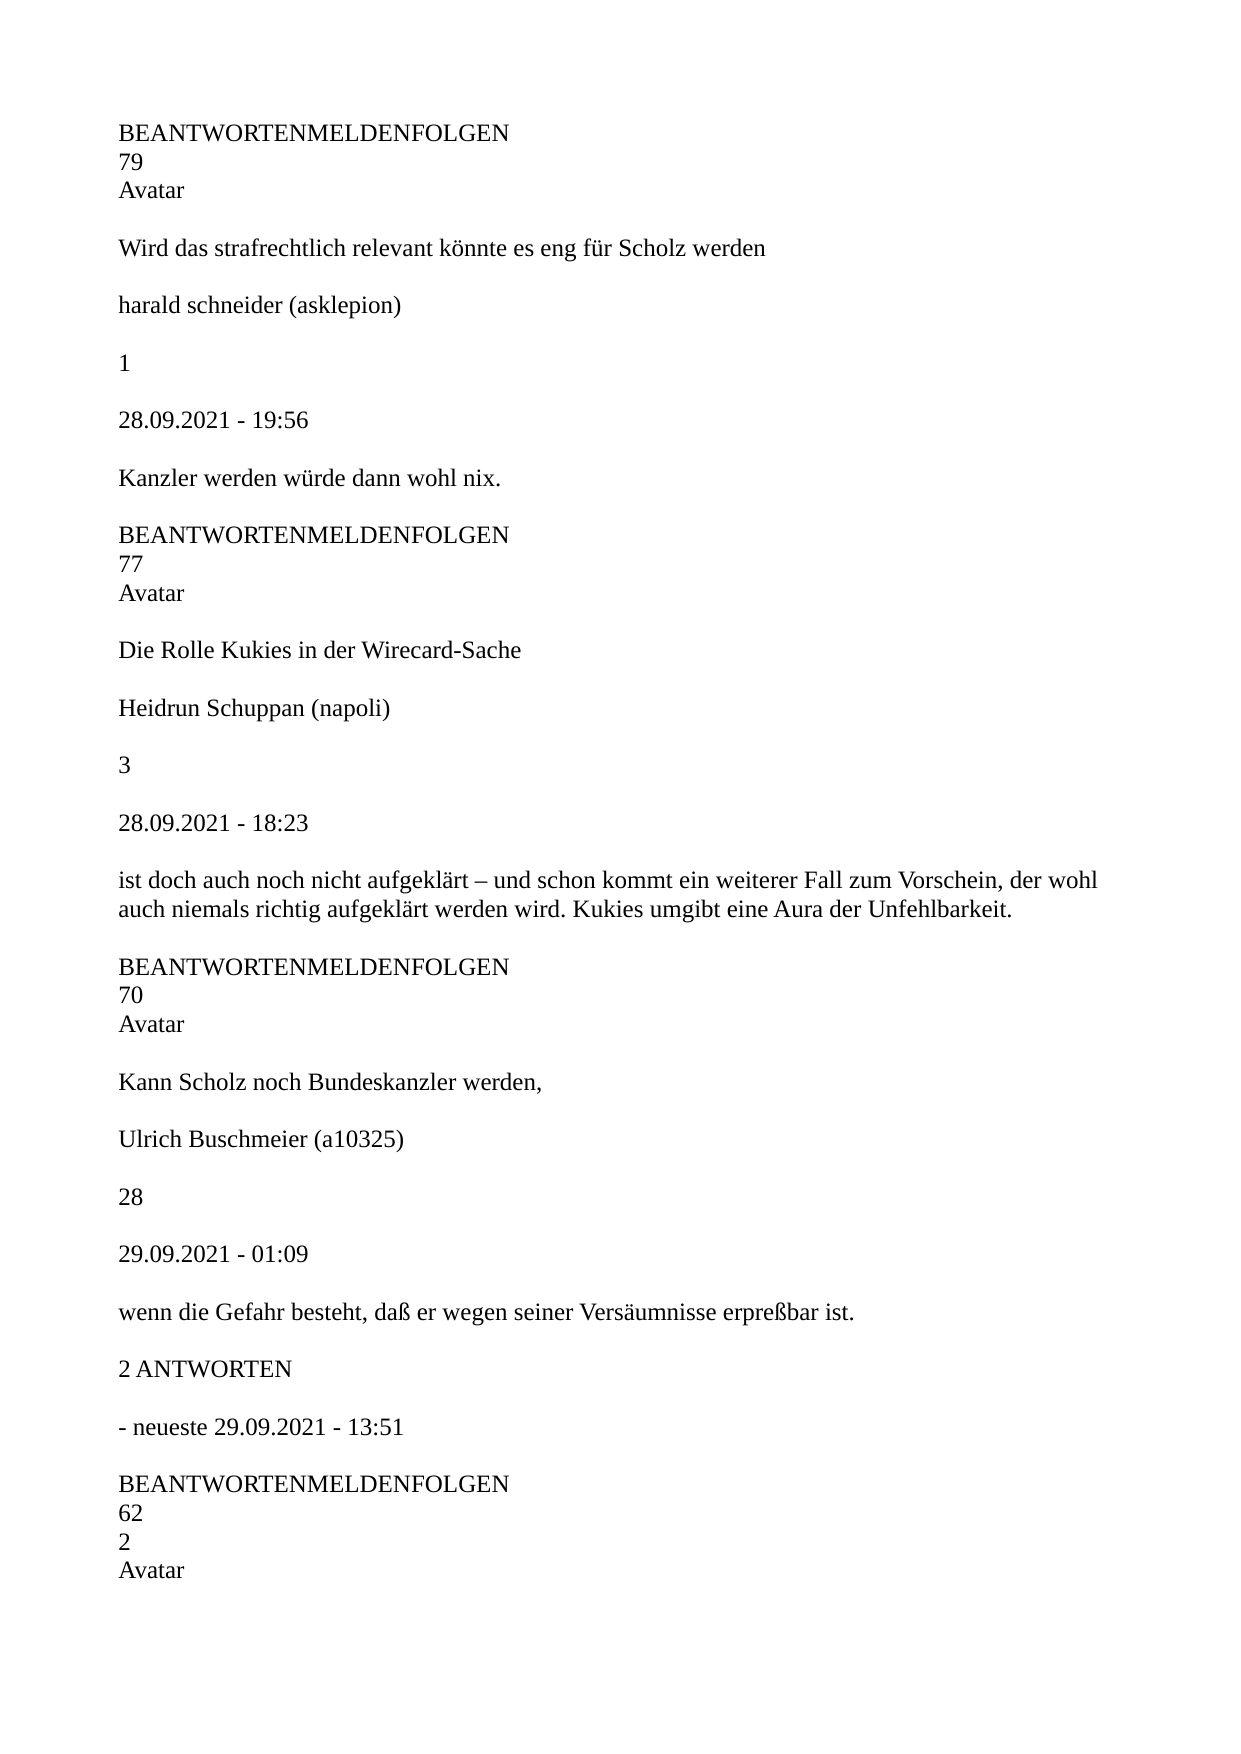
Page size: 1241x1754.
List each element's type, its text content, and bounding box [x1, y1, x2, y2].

text ist doch auch noch nicht aufgeklärt – und schon kommt ein weiterer Fall zum Vorschein, der wohl auch niemals richtig aufgeklärt werden wird. Kukies umgibt eine Aura der Unfehlbarkeit. [118, 866, 1122, 923]
text Avatar [118, 176, 1122, 204]
text Avatar [118, 1556, 1122, 1584]
text Heidrun Schuppan (napoli) [118, 693, 1122, 722]
text 1 [118, 348, 1122, 377]
text Ulrich Buschmeier (a10325) [118, 1124, 1122, 1153]
text harald schneider (asklepion) [118, 291, 1122, 319]
text 62 [118, 1498, 1122, 1527]
text 28 [118, 1182, 1122, 1211]
text 70 [118, 981, 1122, 1009]
text 77 [118, 549, 1122, 578]
text BEANTWORTENMELDENFOLGEN [118, 1469, 1122, 1498]
text Avatar [118, 578, 1122, 607]
text Kann Scholz noch Bundeskanzler werden, [118, 1067, 1122, 1096]
text Kanzler werden würde dann wohl nix. [118, 463, 1122, 492]
text 79 [118, 147, 1122, 176]
text BEANTWORTENMELDENFOLGEN [118, 521, 1122, 549]
text 28.09.2021 - 19:56 [118, 406, 1122, 434]
text 3 [118, 751, 1122, 779]
text 2 [118, 1527, 1122, 1556]
text 28.09.2021 - 18:23 [118, 808, 1122, 837]
text 29.09.2021 - 01:09 [118, 1239, 1122, 1268]
text - neueste 29.09.2021 - 13:51 [118, 1412, 1122, 1441]
text BEANTWORTENMELDENFOLGEN [118, 952, 1122, 981]
text Wird das strafrechtlich relevant könnte es eng für Scholz werden [118, 233, 1122, 262]
text wenn die Gefahr besteht, daß er wegen seiner Versäumnisse erpreßbar ist. [118, 1297, 1122, 1326]
text 2 ANTWORTEN [118, 1354, 1122, 1383]
text BEANTWORTENMELDENFOLGEN [118, 118, 1122, 147]
text Die Rolle Kukies in der Wirecard-Sache [118, 636, 1122, 664]
text Avatar [118, 1009, 1122, 1038]
